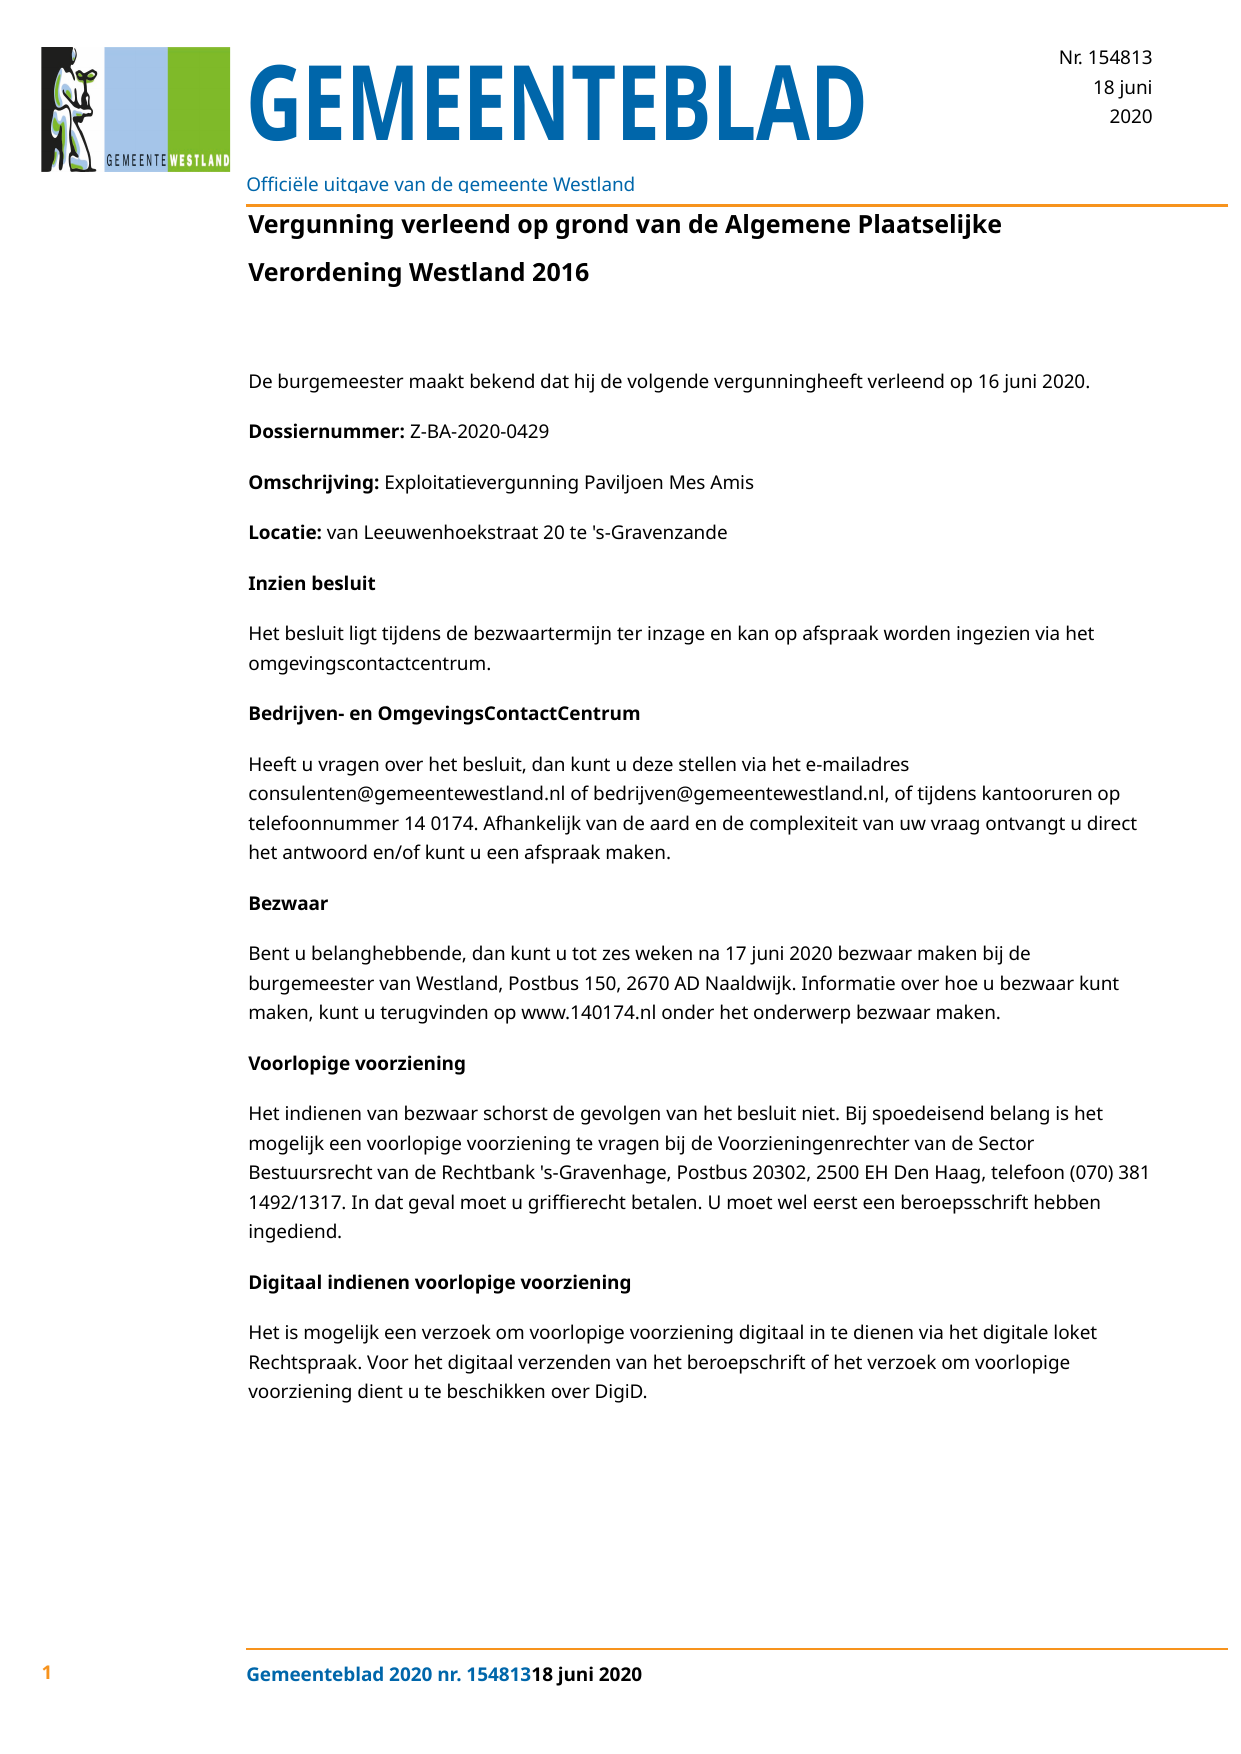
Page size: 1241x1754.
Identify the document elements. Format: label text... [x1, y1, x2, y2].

text Omschrijving: Exploitatievergunning Paviljoen Mes Amis [248, 469, 1152, 495]
text Het besluit ligt tijdens de bezwaartermijn ter inzage en kan op afspraak worden ingezien via het omgevingscontactcentrum. [248, 620, 1152, 676]
text Inzien besluit [248, 570, 1152, 596]
picture [41, 47, 231, 172]
text Digitaal indienen voorlopige voorziening [248, 1269, 1152, 1295]
text Heeft u vragen over het besluit, dan kunt u deze stellen via het e-mailadres consulenten@gemeentewestland.nl of bedrijven@gemeentewestland.nl, of tijdens kantooruren op telefoonnummer 14 0174. Afhankelijk van de aard en de complexiteit van uw vraag ontvangt u direct het antwoord en/of kunt u een afspraak maken. [248, 751, 1152, 865]
text Locatie: van Leeuwenhoekstraat 20 te 's-Gravenzande [248, 519, 1152, 545]
text De burgemeester maakt bekend dat hij de volgende vergunningheeft verleend op 16 juni 2020. [248, 368, 1152, 394]
text Voorlopige voorziening [248, 1050, 1152, 1076]
text Vergunning verleend op grond van de Algemene Plaatselijke Verordening Westland 2016 [248, 207, 1152, 288]
text Het indienen van bezwaar schorst de gevolgen van het besluit niet. Bij spoedeisend belang is het mogelijk een voorlopige voorziening te vragen bij de Voorzieningenrechter van de Sector Bestuursrecht van de Rechtbank 's-Gravenhage, Postbus 20302, 2500 EH Den Haag, telefoon (070) 381 1492/1317. In dat geval moet u griffierecht betalen. U moet wel eerst een beroepsschrift hebben ingediend. [248, 1100, 1152, 1244]
text Bezwaar [248, 890, 1152, 916]
text Bedrijven- en OmgevingsContactCentrum [248, 700, 1152, 726]
text Het is mogelijk een verzoek om voorlopige voorziening digitaal in te dienen via het digitale loket Rechtspraak. Voor het digitaal verzenden van het beroepschrift of het verzoek om voorlopige voorziening dient u te beschikken over DigiD. [248, 1319, 1152, 1404]
text Bent u belanghebbende, dan kunt u tot zes weken na 17 juni 2020 bezwaar maken bij de burgemeester van Westland, Postbus 150, 2670 AD Naaldwijk. Informatie over hoe u bezwaar kunt maken, kunt u terugvinden op www.140174.nl onder het onderwerp bezwaar maken. [248, 940, 1152, 1025]
text Dossiernummer: Z-BA-2020-0429 [248, 419, 1152, 444]
